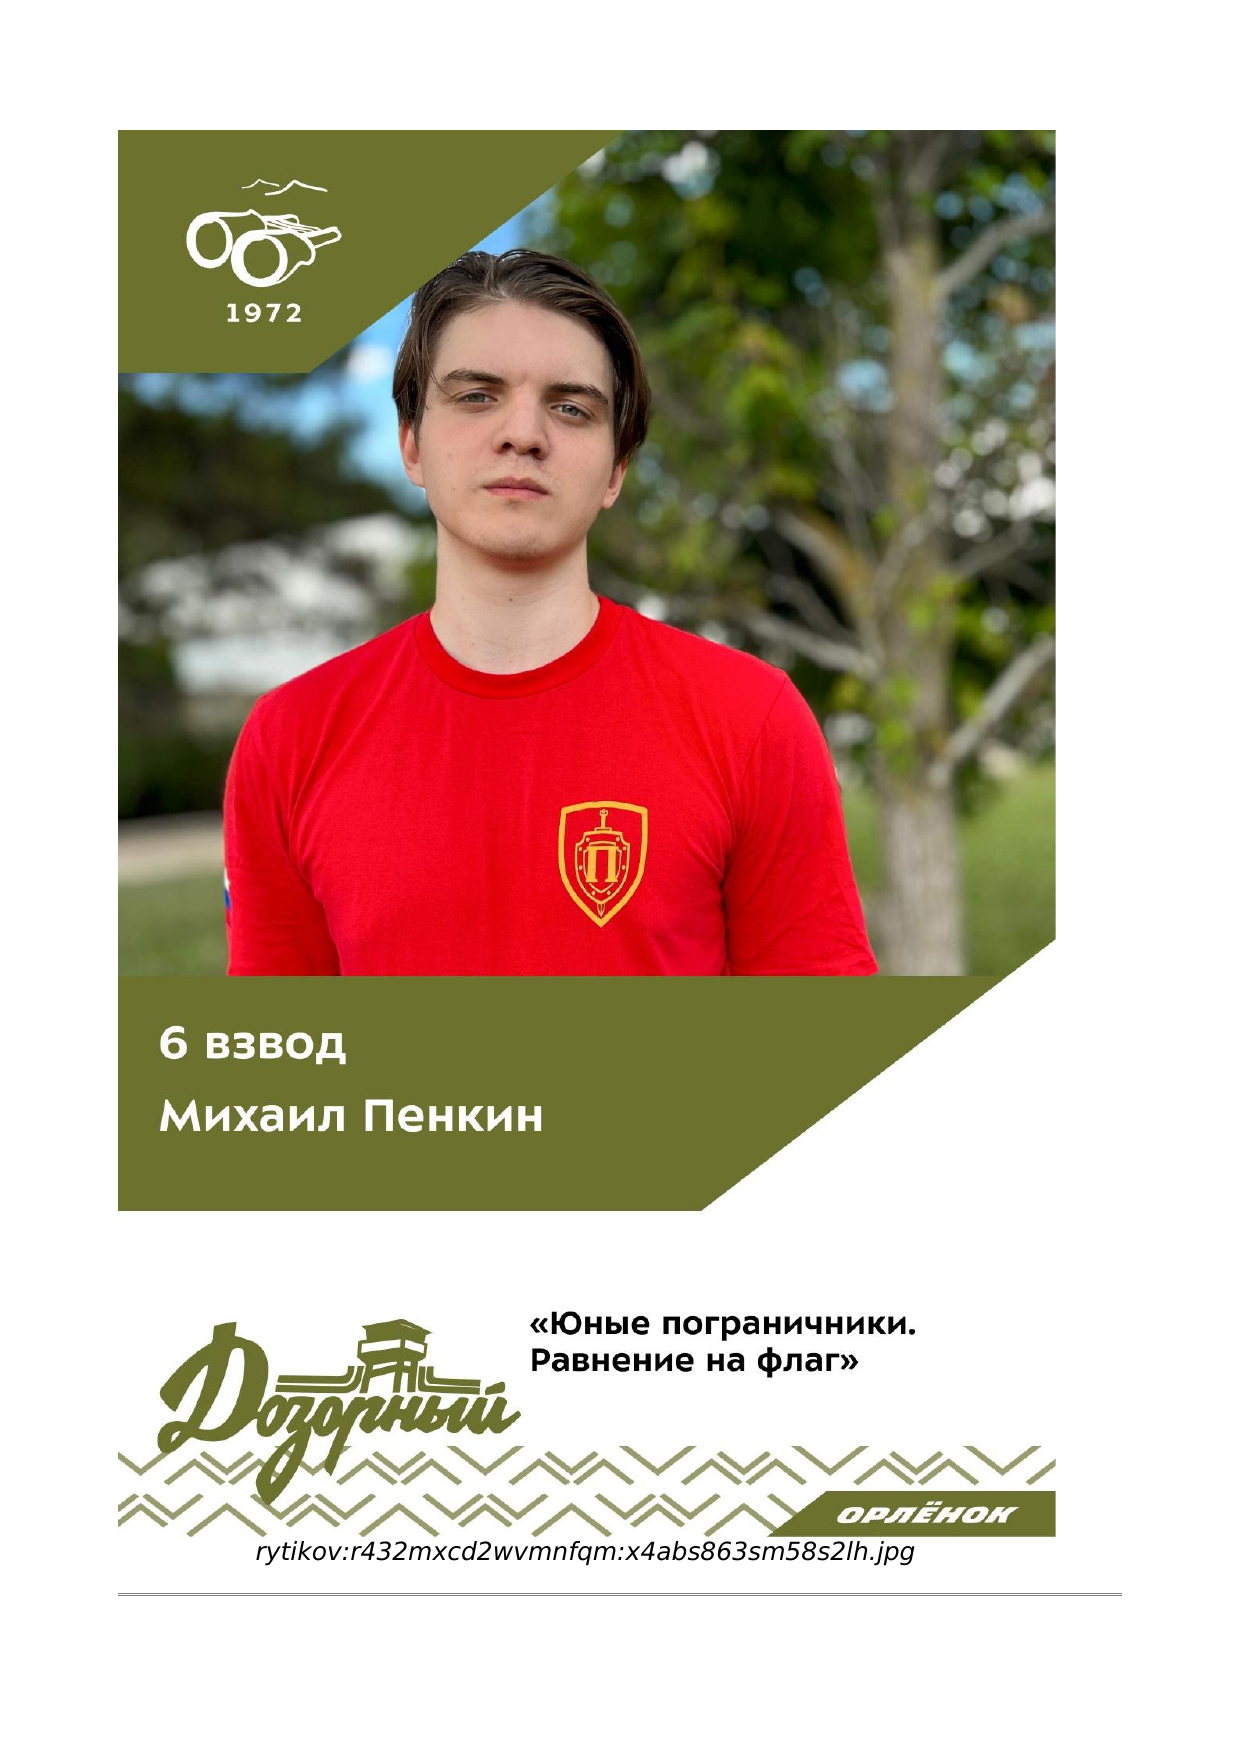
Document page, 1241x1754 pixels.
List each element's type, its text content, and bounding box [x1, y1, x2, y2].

text rytikov:r432mxcd2wvmnfqm:x4abs863sm58s2lh.jpg [118, 1537, 1056, 1566]
picture [118, 130, 1056, 1537]
